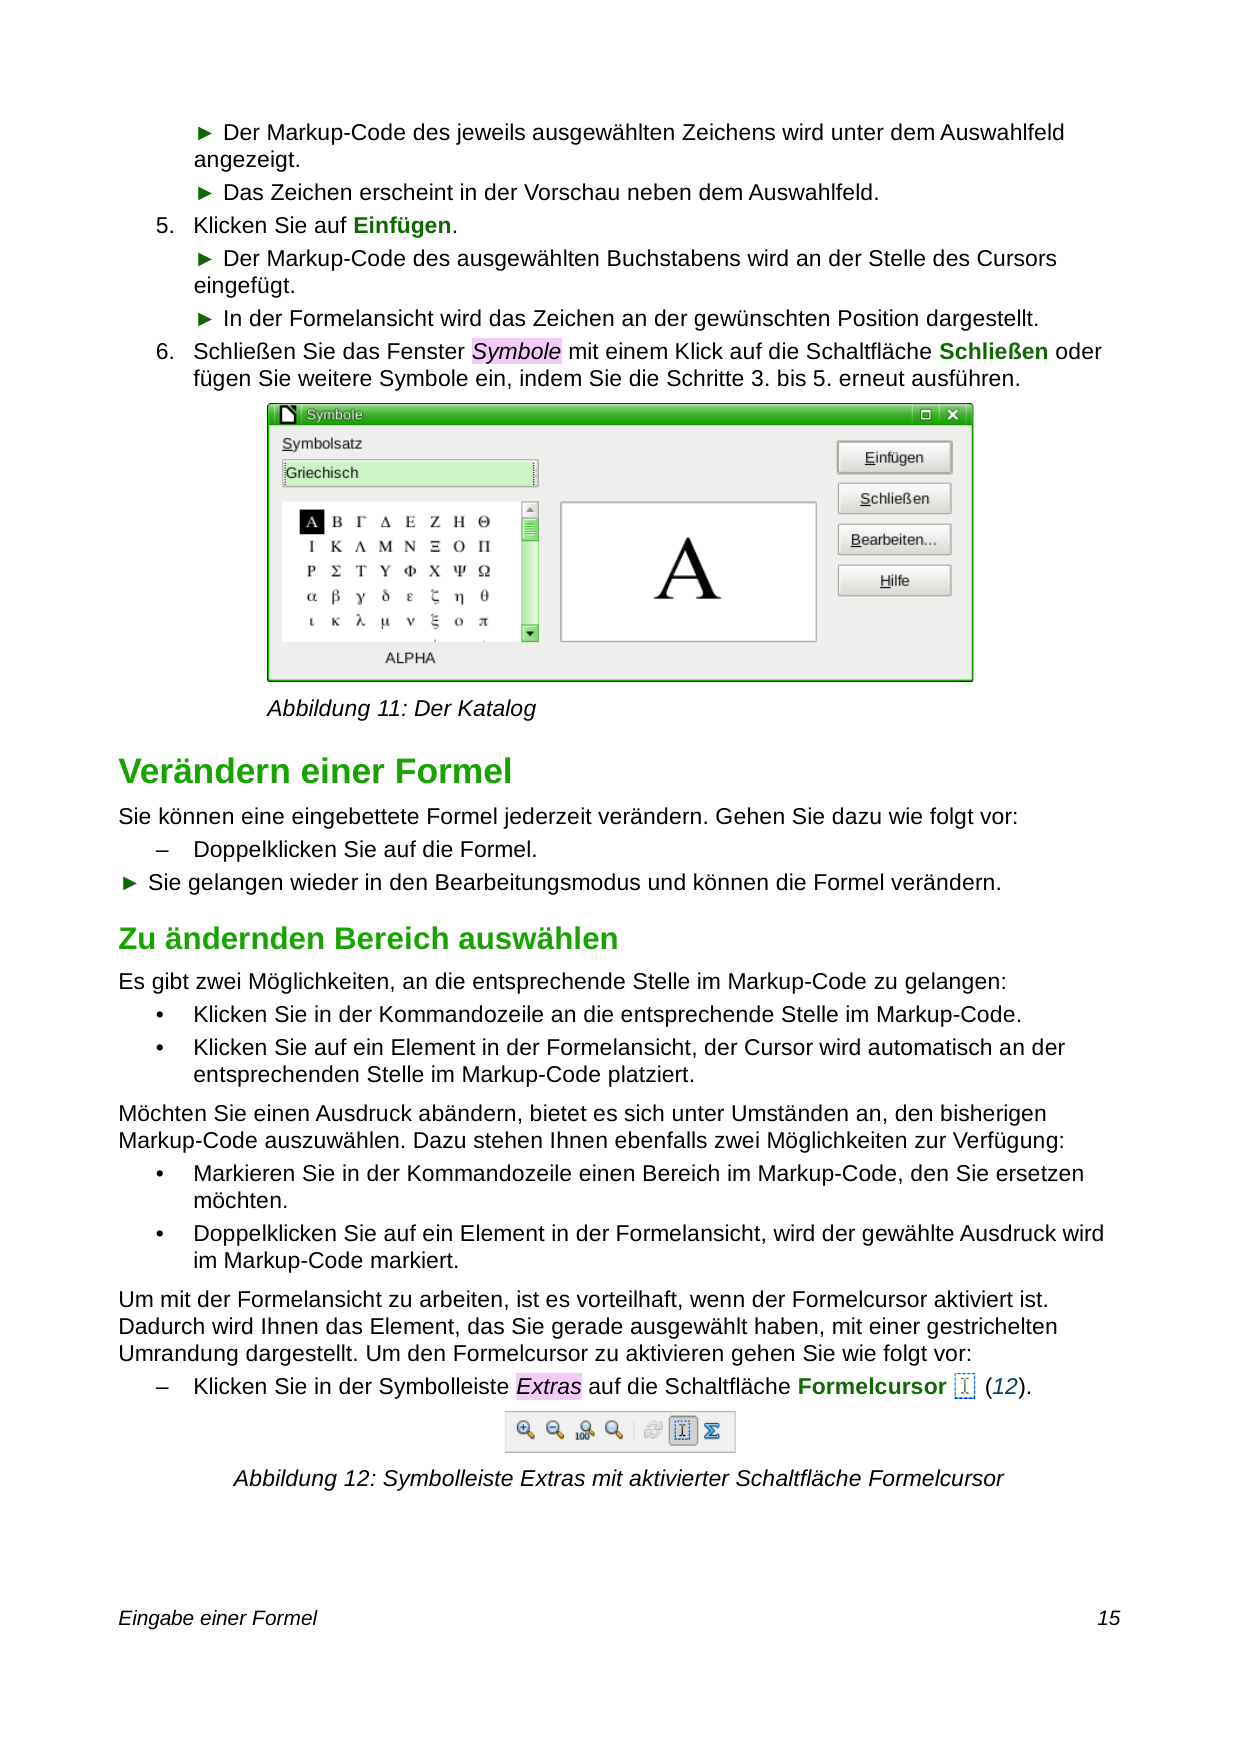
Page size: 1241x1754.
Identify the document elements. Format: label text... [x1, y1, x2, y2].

list Doppelklicken Sie auf die Formel. [156, 836, 1122, 863]
list Markieren Sie in der Kommandozeile einen Bereich im Markup-Code, den Sie ersetzen möchten. [156, 1159, 1122, 1213]
subtitle Verändern einer Formel [118, 750, 1122, 791]
text Abbildung 11: Der Katalog [267, 694, 973, 721]
list Klicken Sie auf ein Element in der Formelansicht, der Cursor wird automatisch an der entsprechenden Stelle im Markup-Code platziert. [156, 1033, 1122, 1087]
list Sie gelangen wieder in den Bearbeitungsmodus und können die Formel verändern. [118, 869, 1122, 896]
list Schließen Sie das Fenster Symbole mit einem Klick auf die Schaltfläche Schließen oder fügen Sie weitere Symbole ein, indem Sie die Schritte 3. bis 5. erneut ausführen. [156, 337, 1122, 392]
list In der Formelansicht wird das Zeichen an der gewünschten Position dargestellt. [193, 304, 1122, 331]
text Sie können eine eingebettete Formel jederzeit verändern. Gehen Sie dazu wie folgt vor: [118, 803, 1122, 830]
list Der Markup-Code des jeweils ausgewählten Zeichens wird unter dem Auswahlfeld angezeigt. [193, 118, 1122, 172]
text Es gibt zwei Möglichkeiten, an die entsprechende Stelle im Markup-Code zu gelangen: [118, 967, 1122, 994]
list Klicken Sie auf Einfügen. [156, 211, 1122, 238]
picture [953, 1373, 979, 1399]
picture [504, 1411, 736, 1453]
picture [267, 403, 974, 682]
text Um mit der Formelansicht zu arbeiten, ist es vorteilhaft, wenn der Formelcursor aktiviert ist. Dadurch wird Ihnen das Element, das Sie gerade ausgewählt haben, mit einer gestrichelten Umrandung dargestellt. Um den Formelcursor zu aktivieren gehen Sie wie folgt vor: [118, 1285, 1122, 1367]
list Klicken Sie in der Symbolleiste Extras auf die Schaltfläche Formelcursor (Abbildung 12). [156, 1373, 516, 1400]
list Das Zeichen erscheint in der Vorschau neben dem Auswahlfeld. [193, 178, 1122, 205]
list Der Markup-Code des ausgewählten Buchstabens wird an der Stelle des Cursors eingefügt. [193, 244, 1122, 298]
list Klicken Sie in der Symbolleiste Extras auf die Schaltfläche Formelcursor (Abbildung 12). [582, 1373, 1122, 1400]
subtitle Zu ändernden Bereich auswählen [118, 919, 1122, 956]
text Möchten Sie einen Ausdruck abändern, bietet es sich unter Umständen an, den bisherigen Markup-Code auszuwählen. Dazu stehen Ihnen ebenfalls zwei Möglichkeiten zur Verfügung: [118, 1099, 1122, 1153]
list Doppelklicken Sie auf ein Element in der Formelansicht, wird der gewählte Ausdruck wird im Markup-Code markiert. [156, 1219, 1122, 1274]
text Abbildung 12: Symbolleiste Extras mit aktivierter Schaltfläche Formelcursor [234, 1464, 1007, 1491]
list Klicken Sie in der Kommandozeile an die entsprechende Stelle im Markup-Code. [156, 1000, 1122, 1027]
